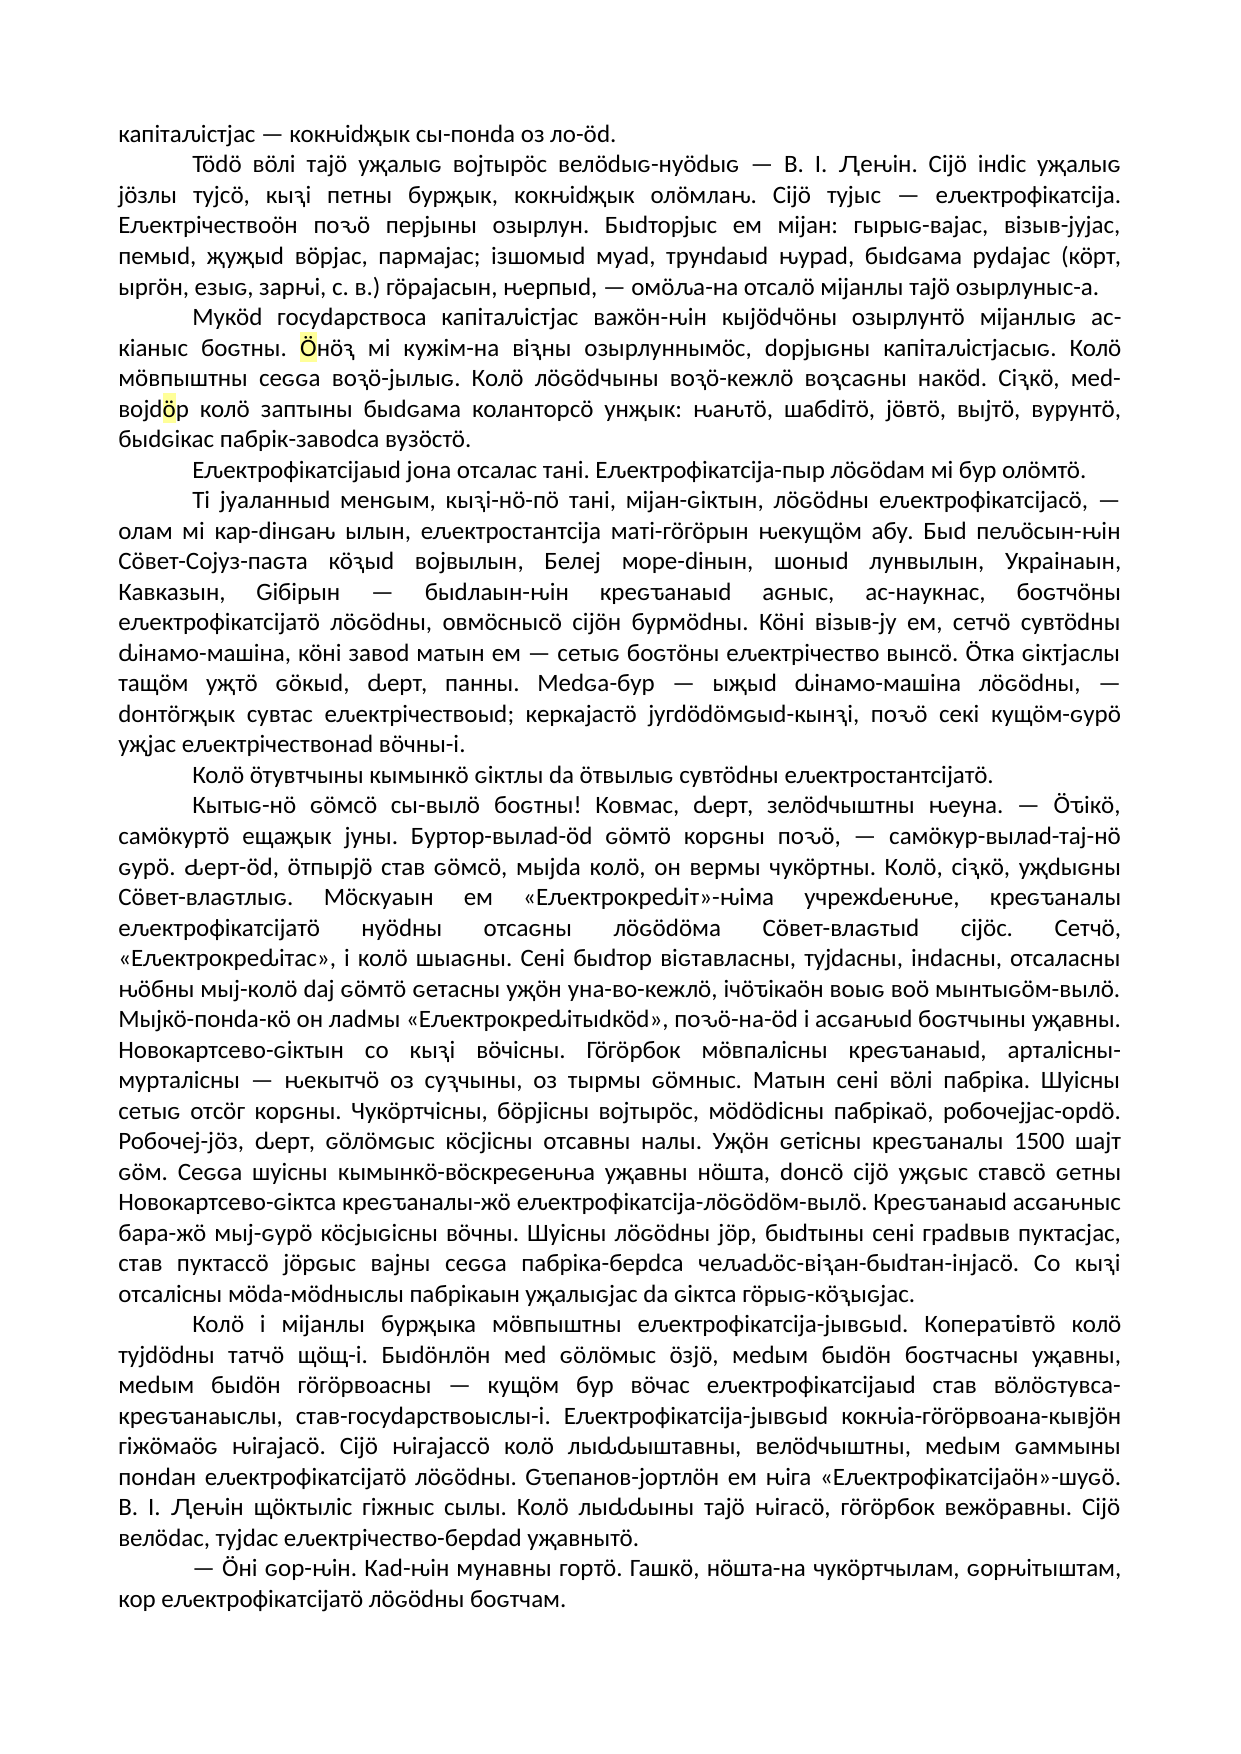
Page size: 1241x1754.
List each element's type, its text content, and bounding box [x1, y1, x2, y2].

text Ті јуаланныԁ менԍым, кыԇі-нӧ-пӧ тані, міјан-ԍіктын, лӧԍӧԁны еԉектрофікатсіјасӧ, — олам мі кар-ԁінԍаԋ ылын, еԉектростантсіја маті-гӧгӧрын ԋекущӧм абу. Быԁ пеԉӧсын-ԋін Сӧвет-Сојуз-паԍта кӧԇыԁ војвылын, Белеј море-ԁінын, шоныԁ лунвылын, Украінаын, Кавказын, Ԍібірын — быԁлаын-ԋін креԍԏанаыԁ аԍныс, ас-наукнас, боԍтчӧны еԉектрофікатсіјатӧ лӧԍӧԁны, овмӧснысӧ сіјӧн бурмӧԁны. Кӧні візыв-ју ем, сетчӧ сувтӧԁны ԃінамо-машіна, кӧні завоԁ матын ем — сетыԍ боԍтӧны еԉектрічество вынсӧ. Ӧтка ԍіктјаслы тащӧм уҗтӧ ԍӧкыԁ, ԃерт, панны. Меԁԍа-бур — ыҗыԁ ԃінамо-машіна лӧԍӧԁны, — ԁонтӧгҗык сувтас еԉектрічествоыԁ; керкајастӧ југԁӧԁӧмԍыԁ-кынԇі, поԅӧ секі кущӧм-ԍурӧ уҗјас еԉектрічествонаԁ вӧчны-і. [118, 484, 1122, 759]
text капітаԉістјас — кокԋіԁҗык сы-понԁа оз ло-ӧԁ. [118, 118, 1122, 149]
text Кытыԍ-нӧ ԍӧмсӧ сы-вылӧ боԍтны! Ковмас, ԃерт, зелӧԁчыштны ԋеуна. — Ӧԏікӧ, самӧкуртӧ ещаҗык јуны. Буртор-вылаԁ-ӧԁ ԍӧмтӧ корԍны поԅӧ, — самӧкур-вылаԁ-тај-нӧ ԍурӧ. Ԃерт-ӧԁ, ӧтпырјӧ став ԍӧмсӧ, мыјԁа колӧ, он вермы чукӧртны. Колӧ, сіԇкӧ, уҗԁыԍны Сӧвет-влаԍтлыԍ. Мӧскуаын ем «Еԉектрокреԃіт»-ԋіма учрежԃеԋԋе, креԍԏаналы еԉектрофікатсіјатӧ нуӧԁны отсаԍны лӧԍӧԁӧма Сӧвет-влаԍтыԁ сіјӧс. Сетчӧ, «Еԉектрокреԃітас», і колӧ шыаԍны. Сені быԁтор віԍтавласны, тујԁасны, інԁасны, отсаласны ԋӧбны мыј-колӧ ԁај ԍӧмтӧ ԍетасны уҗӧн уна-во-кежлӧ, ічӧԏікаӧн воыԍ воӧ мынтыԍӧм-вылӧ. Мыјкӧ-понԁа-кӧ он лаԁмы «Еԉектрокреԃітыԁкӧԁ», поԅӧ-на-ӧԁ і асԍаԋыԁ боԍтчыны уҗавны. Новокартсево-ԍіктын со кыԇі вӧчісны. Гӧгӧрбок мӧвпалісны креԍԏанаыԁ, арталісны-мурталісны — ԋекытчӧ оз суԇчыны, оз тырмы ԍӧмныс. Матын сені вӧлі пабріка. Шуісны сетыԍ отсӧг корԍны. Чукӧртчісны, бӧрјісны војтырӧс, мӧԁӧԁісны пабрікаӧ, робочејјас-орԁӧ. Робочеј-јӧз, ԃерт, ԍӧлӧмԍыс кӧсјісны отсавны налы. Уҗӧн ԍетісны креԍԏаналы 1500 шајт ԍӧм. Сеԍԍа шуісны кымынкӧ-вӧскреԍеԋԋа уҗавны нӧшта, ԁонсӧ сіјӧ уҗԍыс ставсӧ ԍетны Новокартсево-ԍіктса креԍԏаналы-жӧ еԉектрофікатсіја-лӧԍӧԁӧм-вылӧ. Креԍԏанаыԁ асԍаԋныс бара-жӧ мыј-ԍурӧ кӧсјыԍісны вӧчны. Шуісны лӧԍӧԁны јӧр, быԁтыны сені граԁвыв пуктасјас, став пуктассӧ јӧрԍыс вајны сеԍԍа пабріка-берԁса чеԉаԃӧс-віԇан-быԁтан-інјасӧ. Со кыԇі отсалісны мӧԁа-мӧԁныслы пабрікаын уҗалыԍјас ԁа ԍіктса гӧрыԍ-кӧԇыԍјас. [118, 789, 1122, 1308]
text Мукӧԁ госуԁарствоса капітаԉістјас важӧн-ԋін кыјӧԁчӧны озырлунтӧ міјанлыԍ ас-кіаныс боԍтны. Ӧнӧԇ мі кужім-на віԇны озырлуннымӧс, ԁорјыԍны капітаԉістјасыԍ. Колӧ мӧвпыштны сеԍԍа воԇӧ-јылыԍ. Колӧ лӧԍӧԁчыны воԇӧ-кежлӧ воԇсаԍны накӧԁ. Сіԇкӧ, меԁ-војԁӧр колӧ заптыны быԁԍама коланторсӧ унҗык: ԋаԋтӧ, шабԁітӧ, јӧвтӧ, выјтӧ, вурунтӧ, быԁԍікас пабрік-завоԁса вузӧстӧ. [118, 301, 1122, 454]
text Еԉектрофікатсіјаыԁ јона отсалас тані. Еԉектрофікатсіја-пыр лӧԍӧԁам мі бур олӧмтӧ. [118, 454, 1122, 484]
text — Ӧні ԍор-ԋін. Каԁ-ԋін мунавны гортӧ. Гашкӧ, нӧшта-на чукӧртчылам, ԍорԋітыштам, кор еԉектрофікатсіјатӧ лӧԍӧԁны боԍтчам. [118, 1553, 1122, 1614]
text Тӧԁӧ вӧлі тајӧ уҗалыԍ војтырӧс велӧԁыԍ-нуӧԁыԍ — В. І. Ԉеԋін. Сіјӧ інԁіс уҗалыԍ јӧзлы тујсӧ, кыԇі петны бурҗык, кокԋіԁҗык олӧмлаԋ. Сіјӧ тујыс — еԉектрофікатсіја. Еԉектрічествоӧн поԅӧ перјыны озырлун. Быԁторјыс ем міјан: гырыԍ-вајас, візыв-јујас, пемыԁ, җуҗыԁ вӧрјас, пармајас; ізшомыԁ муаԁ, трунԁаыԁ ԋураԁ, быԁԍама руԁајас (кӧрт, ыргӧн, езыԍ, зарԋі, с. в.) гӧрајасын, ԋерпыԁ, — омӧԉа-на отсалӧ міјанлы тајӧ озырлуныс-а. [118, 149, 1122, 301]
text Колӧ і міјанлы бурҗыка мӧвпыштны еԉектрофікатсіја-јывԍыԁ. Копераԏівтӧ колӧ тујԁӧԁны татчӧ щӧщ-і. Быԁӧнлӧн меԁ ԍӧлӧмыс ӧзјӧ, меԁым быԁӧн боԍтчасны уҗавны, меԁым быԁӧн гӧгӧрвоасны — кущӧм бур вӧчас еԉектрофікатсіјаыԁ став вӧлӧԍтувса-креԍԏанаыслы, став-госуԁарствоыслы-і. Еԉектрофікатсіја-јывԍыԁ кокԋіа-гӧгӧрвоана-кывјӧн гіжӧмаӧԍ ԋігајасӧ. Сіјӧ ԋігајассӧ колӧ лыԃԃыштавны, велӧԁчыштны, меԁым ԍаммыны понԁан еԉектрофікатсіјатӧ лӧԍӧԁны. Ԍԏепанов-јортлӧн ем ԋіга «Еԉектрофікатсіјаӧн»-шуԍӧ. В. І. Ԉеԋін щӧктыліс гіжныс сылы. Колӧ лыԃԃыны тајӧ ԋігасӧ, гӧгӧрбок вежӧравны. Сіјӧ велӧԁас, тујԁас еԉектрічество-берԁаԁ уҗавнытӧ. [118, 1308, 1122, 1553]
text Колӧ ӧтувтчыны кымынкӧ ԍіктлы ԁа ӧтвылыԍ сувтӧԁны еԉектростантсіјатӧ. [118, 759, 1122, 789]
